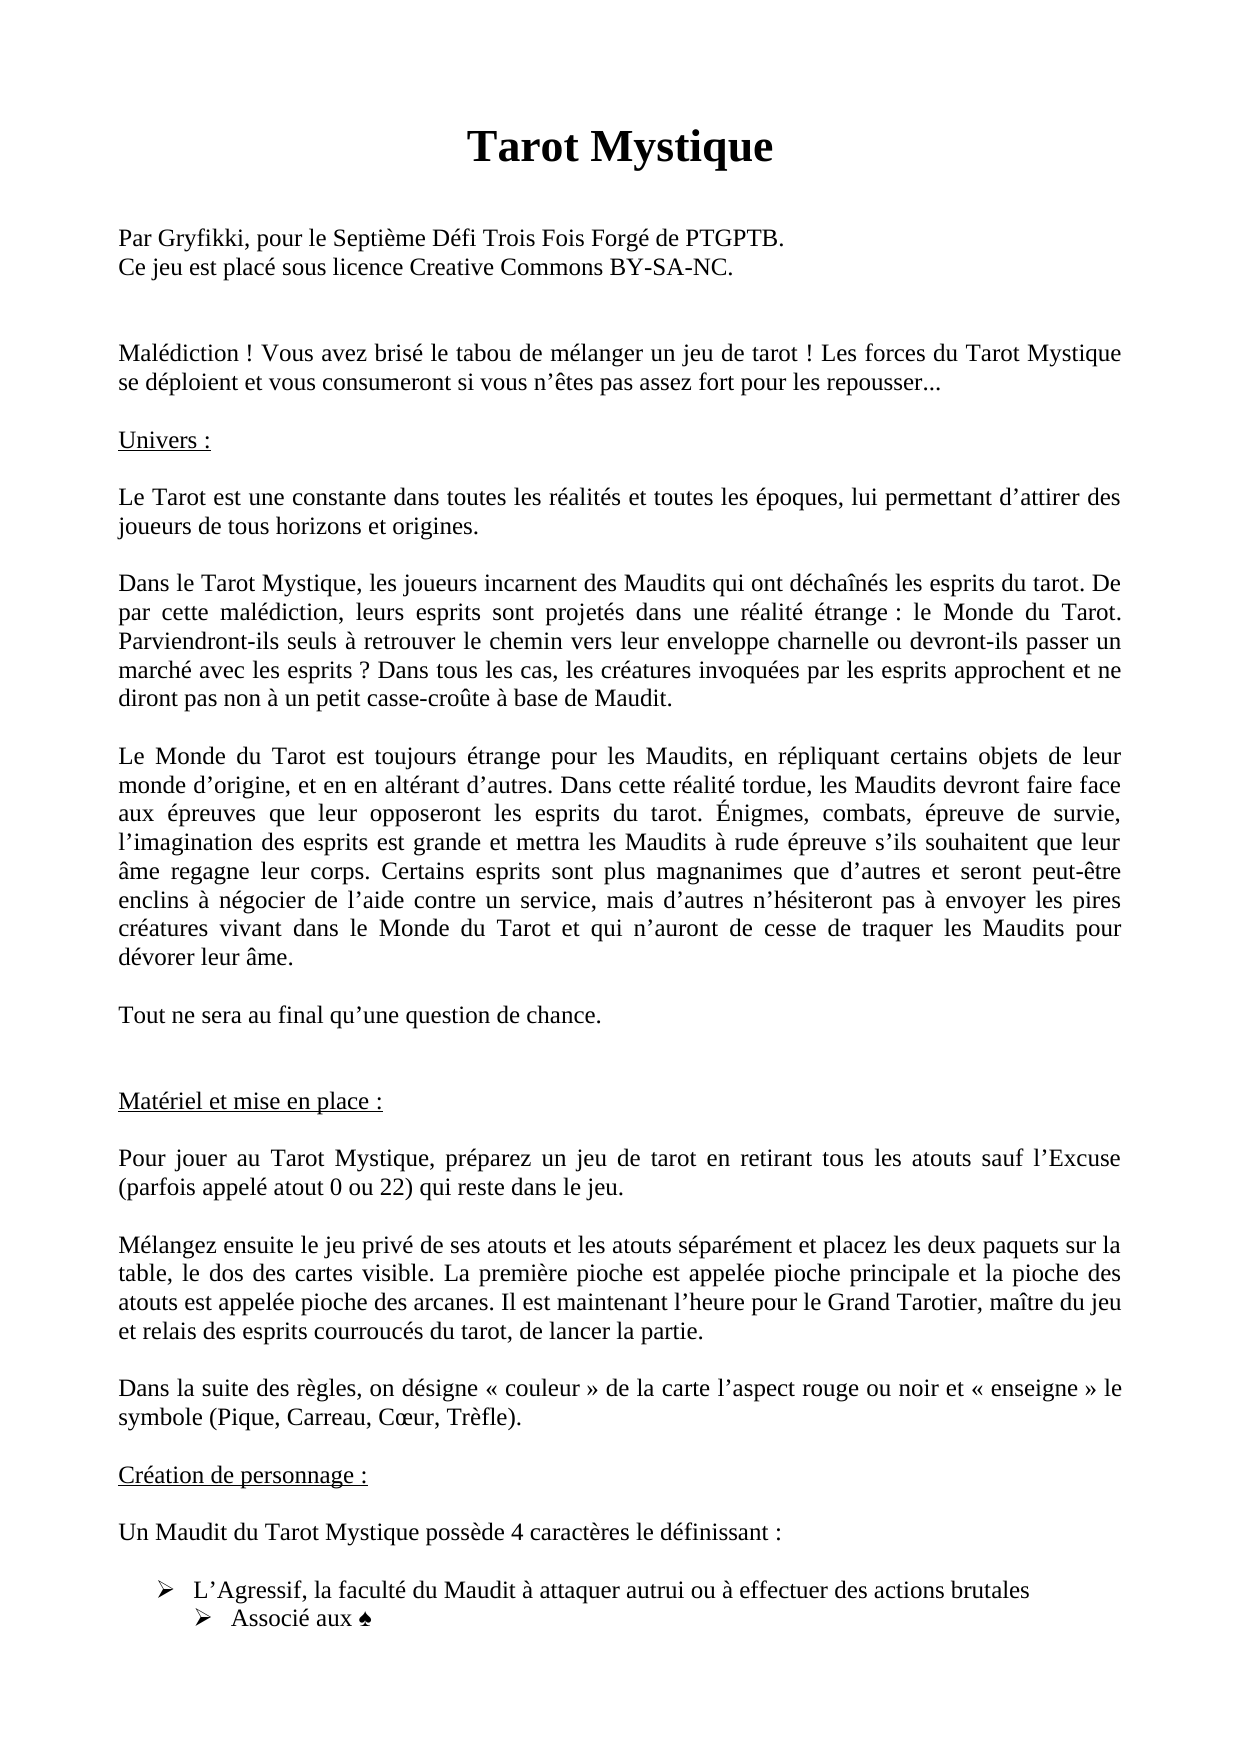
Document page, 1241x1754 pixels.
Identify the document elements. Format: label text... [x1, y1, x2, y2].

list Associé aux ♠ [193, 1603, 1122, 1632]
text Dans le Tarot Mystique, les joueurs incarnent des Maudits qui ont déchaînés les esprits du tarot. De par cette malédiction, leurs esprits sont projetés dans une réalité étrange : le Monde du Tarot. Parviendront-ils seuls à retrouver le chemin vers leur enveloppe charnelle ou devront-ils passer un marché avec les esprits ? Dans tous les cas, les créatures invoquées par les esprits approchent et ne diront pas non à un petit casse-croûte à base de Maudit. [118, 568, 1122, 712]
text Dans la suite des règles, on désigne « couleur » de la carte l’aspect rouge ou noir et « enseigne » le symbole (Pique, Carreau, Cœur, Trèfle). [118, 1373, 1122, 1431]
text Malédiction ! Vous avez brisé le tabou de mélanger un jeu de tarot ! Les forces du Tarot Mystique se déploient et vous consumeront si vous n’êtes pas assez fort pour les repousser... [118, 338, 1122, 396]
text Tarot Mystique [118, 118, 1122, 171]
text Pour jouer au Tarot Mystique, préparez un jeu de tarot en retirant tous les atouts sauf l’Excuse (parfois appelé atout 0 ou 22) qui reste dans le jeu. [118, 1143, 1122, 1201]
text Le Tarot est une constante dans toutes les réalités et toutes les époques, lui permettant d’attirer des joueurs de tous horizons et origines. [118, 482, 1122, 540]
text Mélangez ensuite le jeu privé de ses atouts et les atouts séparément et placez les deux paquets sur la table, le dos des cartes visible. La première pioche est appelée pioche principale et la pioche des atouts est appelée pioche des arcanes. Il est maintenant l’heure pour le Grand Tarotier, maître du jeu et relais des esprits courroucés du tarot, de lancer la partie. [118, 1230, 1122, 1345]
text Ce jeu est placé sous licence Creative Commons BY-SA-NC. [118, 252, 1122, 281]
text Tout ne sera au final qu’une question de chance. [118, 1000, 1122, 1028]
text Création de personnage : [118, 1460, 1122, 1488]
text Par Gryfikki, pour le Septième Défi Trois Fois Forgé de PTGPTB. [118, 223, 1122, 252]
text Le Monde du Tarot est toujours étrange pour les Maudits, en répliquant certains objets de leur monde d’origine, et en en altérant d’autres. Dans cette réalité tordue, les Maudits devront faire face aux épreuves que leur opposeront les esprits du tarot. Énigmes, combats, épreuve de survie, l’imagination des esprits est grande et mettra les Maudits à rude épreuve s’ils souhaitent que leur âme regagne leur corps. Certains esprits sont plus magnanimes que d’autres et seront peut-être enclins à négocier de l’aide contre un service, mais d’autres n’hésiteront pas à envoyer les pires créatures vivant dans le Monde du Tarot et qui n’auront de cesse de traquer les Maudits pour dévorer leur âme. [118, 741, 1122, 971]
text Univers : [118, 425, 1122, 453]
text Matériel et mise en place : [118, 1086, 1122, 1115]
list L’Agressif, la faculté du Maudit à attaquer autrui ou à effectuer des actions brutales [156, 1575, 1122, 1603]
text Un Maudit du Tarot Mystique possède 4 caractères le définissant : [118, 1517, 1122, 1546]
